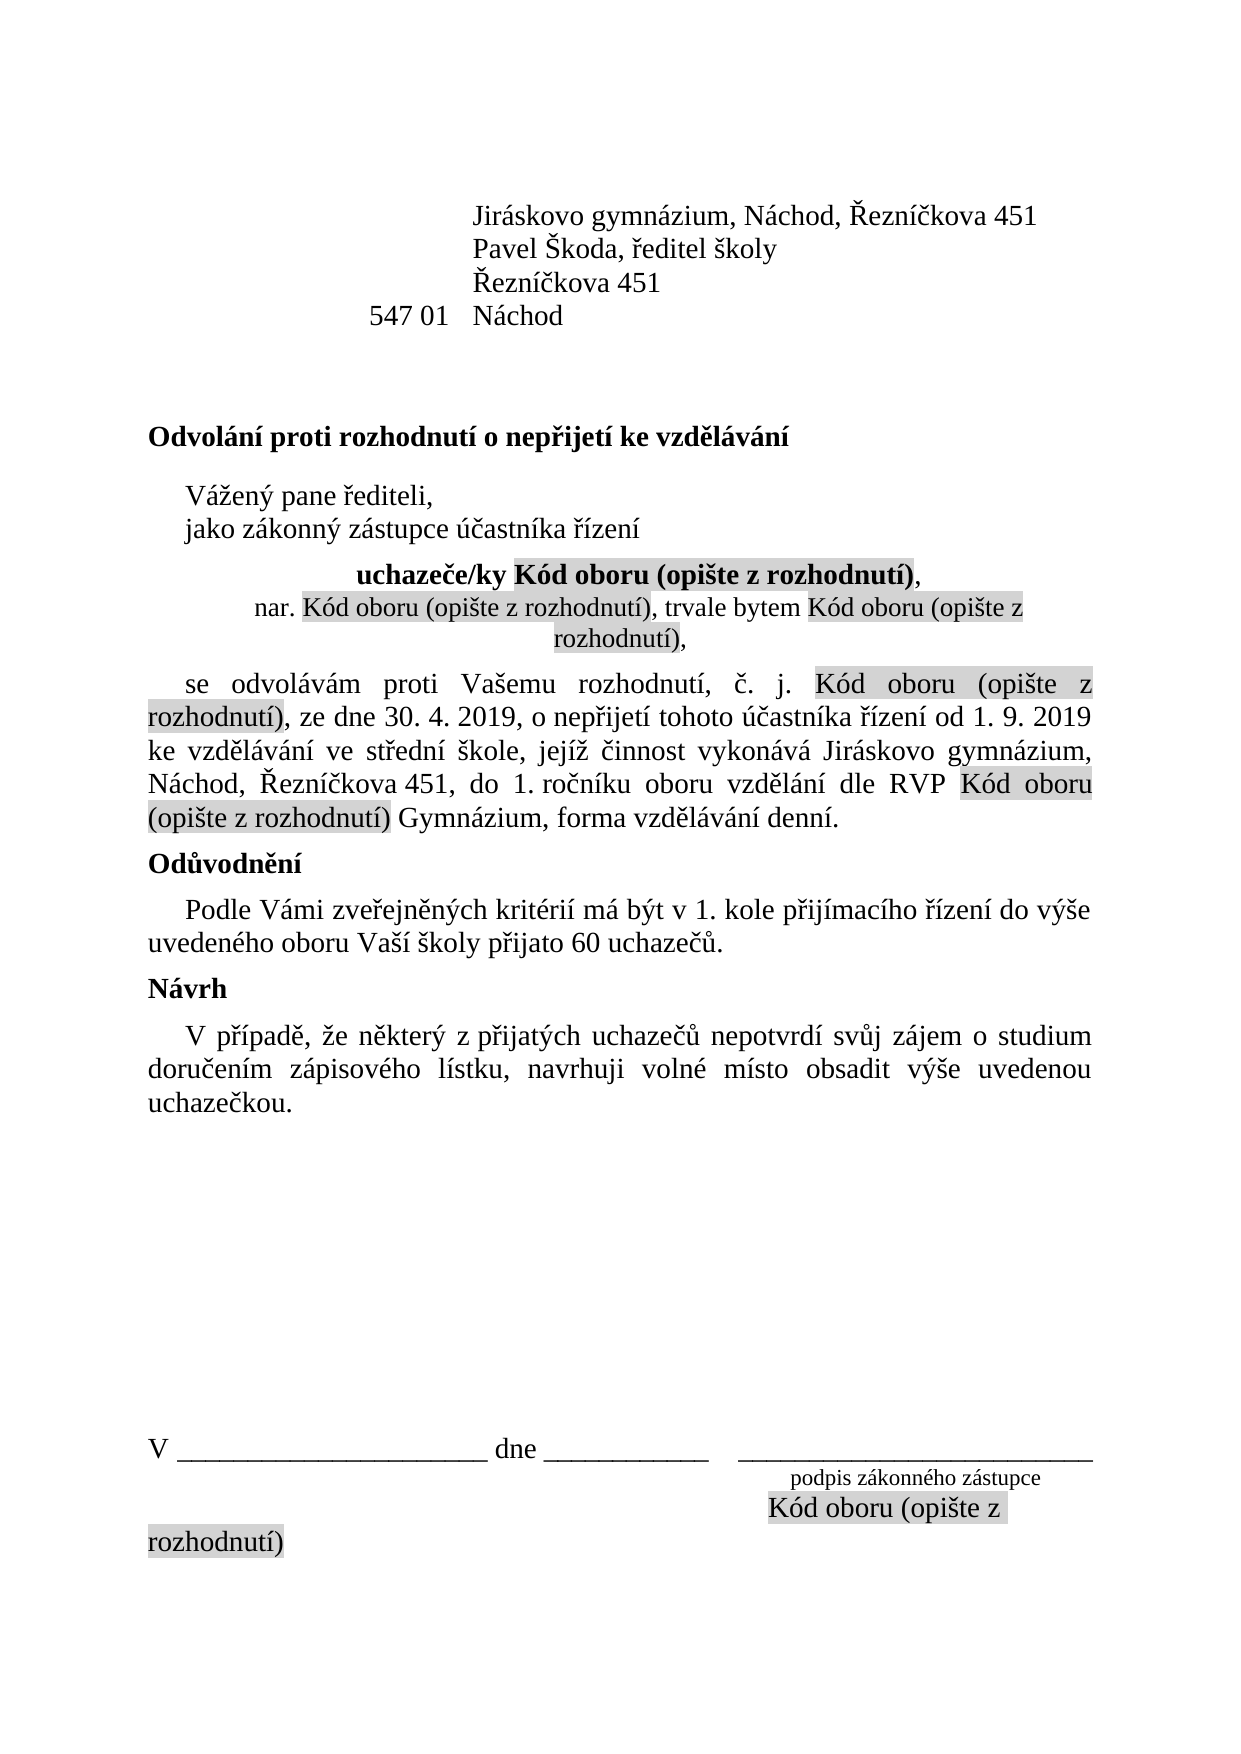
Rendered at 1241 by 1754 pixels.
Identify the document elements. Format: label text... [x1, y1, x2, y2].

text Pavel Škoda, ředitel školy [369, 231, 1093, 265]
text Jiráskovo gymnázium, Náchod, Řezníčkova 451 [369, 198, 1093, 231]
text nar. Datum narození, trvale bytem Bydliště, [148, 591, 1093, 653]
text Řezníčkova 451 [369, 265, 1093, 298]
text Vážený pane řediteli, [148, 478, 1093, 511]
text Návrh [148, 972, 1093, 1005]
text Odůvodnění [148, 846, 1093, 879]
text Odvolání proti rozhodnutí o nepřijetí ke vzdělávání [148, 419, 1093, 453]
text se odvolávám proti Vašemu rozhodnutí, č. j. Č.j.: z rozhodnutí, ze dne 30. 4. 2019, o nepřijetí tohoto účastníka řízení od 1. 9. 2019 ke vzdělávání ve střední škole, jejíž činnost vykonává Jiráskovo gymnázium, Náchod, Řezníčkova 451, do 1. ročníku oboru vzdělání dle RVP Kód oboru (opište z rozhodnutí) Gymnázium, forma vzdělávání denní. [148, 666, 1093, 833]
text V případě, že některý z přijatých uchazečů nepotvrdí svůj zájem o studium doručením zápisového lístku, navrhuji volné místo obsadit výše uvedenou uchazečkou. [148, 1018, 1093, 1118]
text uchazeče/ky Příjmení a jméno uchazeče, [148, 557, 1093, 591]
text 547 01 Náchod [369, 298, 1093, 332]
text V dne [148, 1431, 1093, 1464]
text jako zákonný zástupce účastníka řízení [148, 511, 1093, 545]
text podpis zákonného zástupce [148, 1464, 1093, 1491]
text Jméno a příjmení [148, 1491, 1093, 1558]
text Podle Vámi zveřejněných kritérií má být v 1. kole přijímacího řízení do výše uvedeného oboru Vaší školy přijato 60 uchazečů. [148, 892, 1093, 959]
